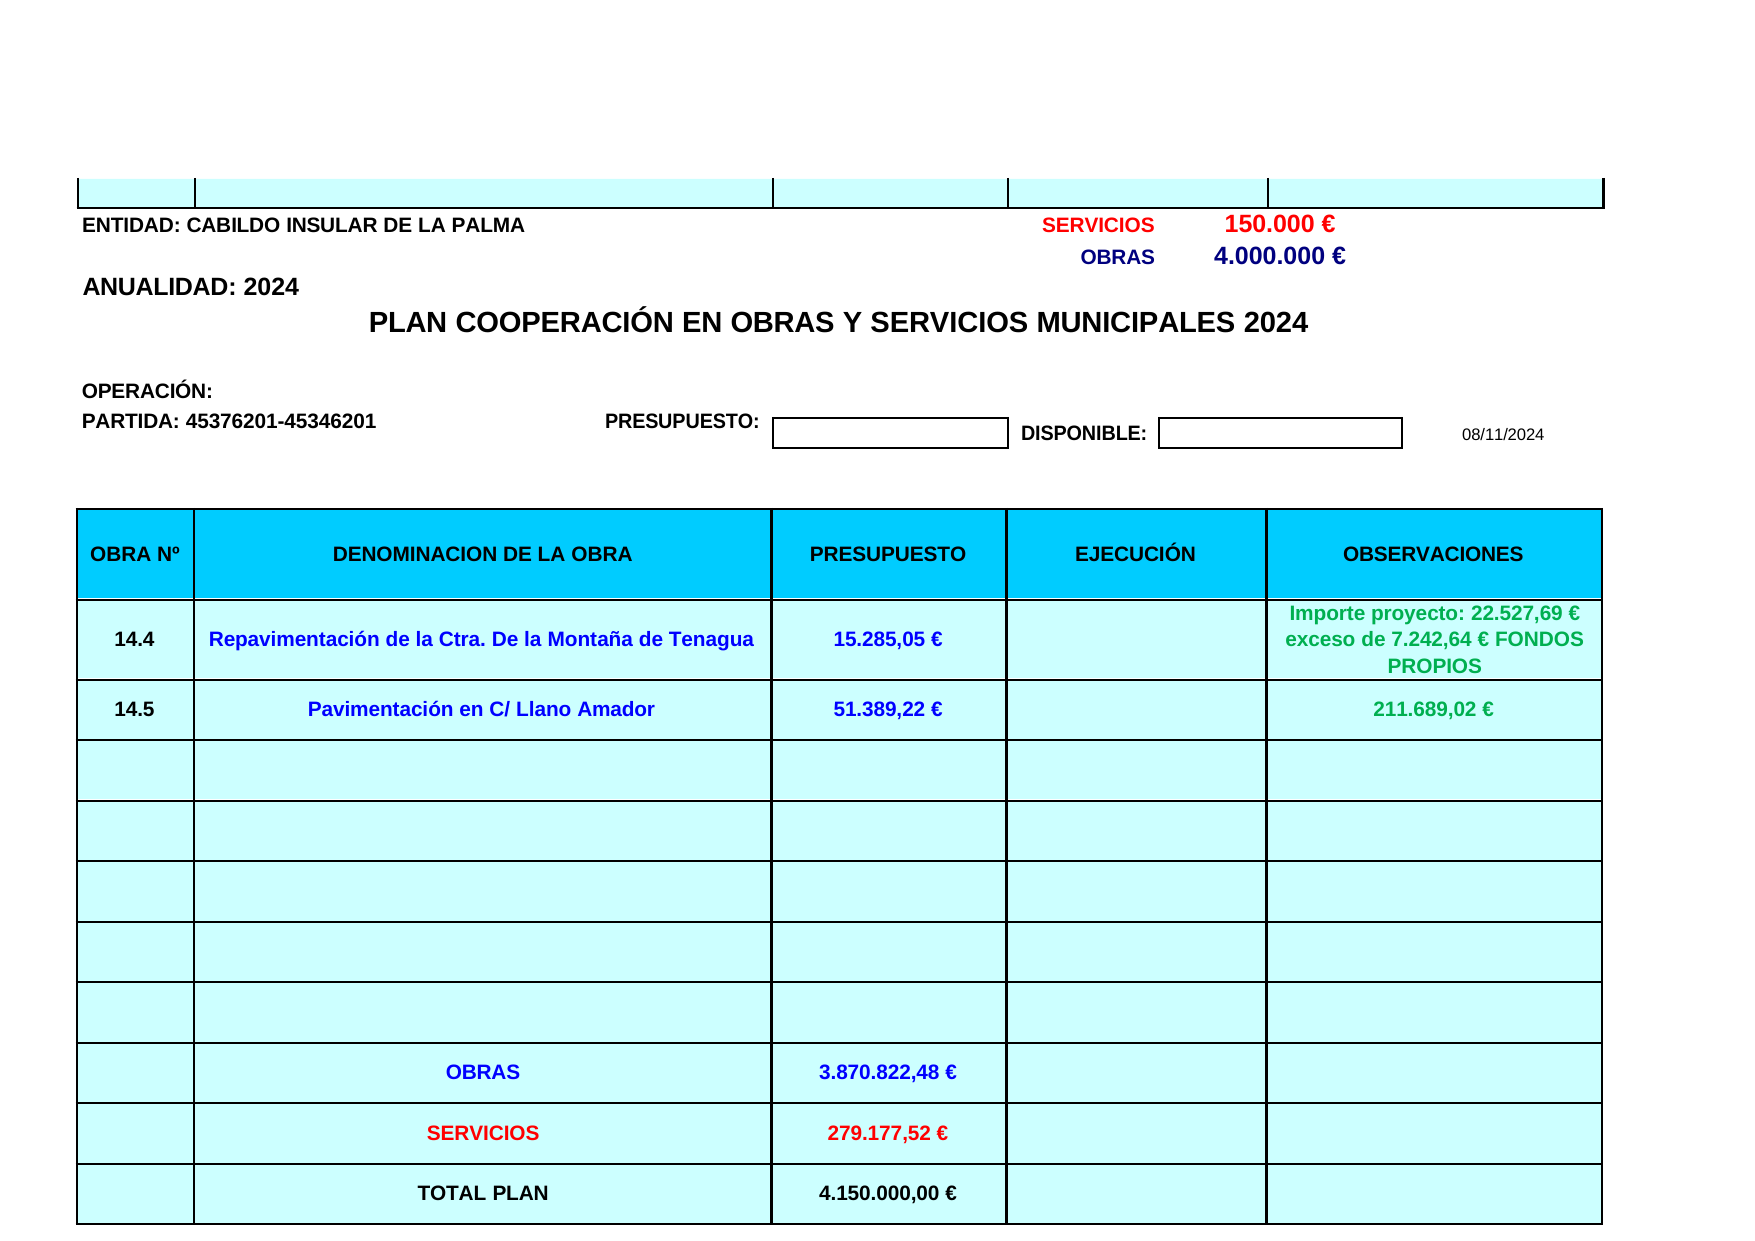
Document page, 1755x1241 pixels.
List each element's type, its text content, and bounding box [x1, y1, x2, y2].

table_cell [195, 923, 770, 981]
table_cell [1008, 601, 1265, 678]
table_cell [1268, 983, 1601, 1042]
table_cell 14.5 [78, 681, 193, 739]
table_cell [78, 862, 193, 921]
table_cell 279.177,52 € [773, 1104, 1005, 1163]
table_cell [1268, 1104, 1601, 1163]
table_cell [1268, 1165, 1601, 1223]
table_cell 15.285,05 € [773, 601, 1005, 678]
table_cell [1008, 1104, 1265, 1163]
table_header DENOMINACION DE LA OBRA [195, 510, 770, 598]
table_cell [1008, 741, 1265, 799]
table_cell [773, 741, 1005, 799]
table_cell [1008, 1165, 1265, 1223]
table_cell [773, 923, 1005, 981]
table_cell [195, 983, 770, 1042]
table_header OBSERVACIONES [1268, 510, 1601, 598]
table_cell [1268, 741, 1601, 799]
text [1160, 421, 1401, 445]
table_cell TOTAL PLAN [195, 1165, 770, 1223]
table_cell [195, 802, 770, 860]
table_cell [1268, 923, 1601, 981]
table_cell [1008, 862, 1265, 921]
table_cell Pavimentación en C/ Llano Amador [195, 681, 770, 739]
table_cell [773, 802, 1005, 860]
table_cell [78, 923, 193, 981]
table_cell [78, 983, 193, 1042]
table_cell 51.389,22 € [773, 681, 1005, 739]
table_cell 14.4 [78, 601, 193, 678]
table_cell [1268, 1044, 1601, 1102]
table_header OBRA Nº [78, 510, 193, 598]
text OPERACIÓN: [82, 379, 768, 403]
table_cell [78, 802, 193, 860]
table_cell OBRAS [195, 1044, 770, 1102]
table_cell [78, 1104, 193, 1163]
table_cell [1268, 862, 1601, 921]
table_cell [195, 862, 770, 921]
table_cell Importe proyecto: 22.527,69 € exceso de 7.242,64 € FONDOS PROPIOS [1268, 601, 1601, 678]
table_cell [1008, 923, 1265, 981]
table_header EJECUCIÓN [1008, 510, 1265, 598]
table_cell [773, 983, 1005, 1042]
table_cell [78, 1044, 193, 1102]
table_cell [78, 1165, 193, 1223]
table_cell [1008, 802, 1265, 860]
table_cell [773, 862, 1005, 921]
subtitle PLAN COOPERACIÓN EN OBRAS Y SERVICIOS MUNICIPALES 2024 [369, 308, 1617, 338]
table_cell 211.689,02 € [1268, 681, 1601, 739]
table_cell 3.870.822,48 € [773, 1044, 1005, 1102]
table_cell [195, 741, 770, 799]
text PARTIDA: 45376201-45346201 PRESUPUESTO: [82, 409, 768, 433]
text 08/11/2024 [1403, 421, 1617, 445]
table_cell [1268, 802, 1601, 860]
table_cell [1008, 1044, 1265, 1102]
table_cell SERVICIOS [195, 1104, 770, 1163]
table_cell Repavimentación de la Ctra. De la Montaña de Tenagua [195, 601, 770, 678]
table_header PRESUPUESTO [773, 510, 1005, 598]
table_cell [78, 741, 193, 799]
table_cell [1008, 681, 1265, 739]
text DISPONIBLE: [1021, 421, 1158, 445]
table_cell [1008, 983, 1265, 1042]
table_cell 4.150.000,00 € [773, 1165, 1005, 1223]
